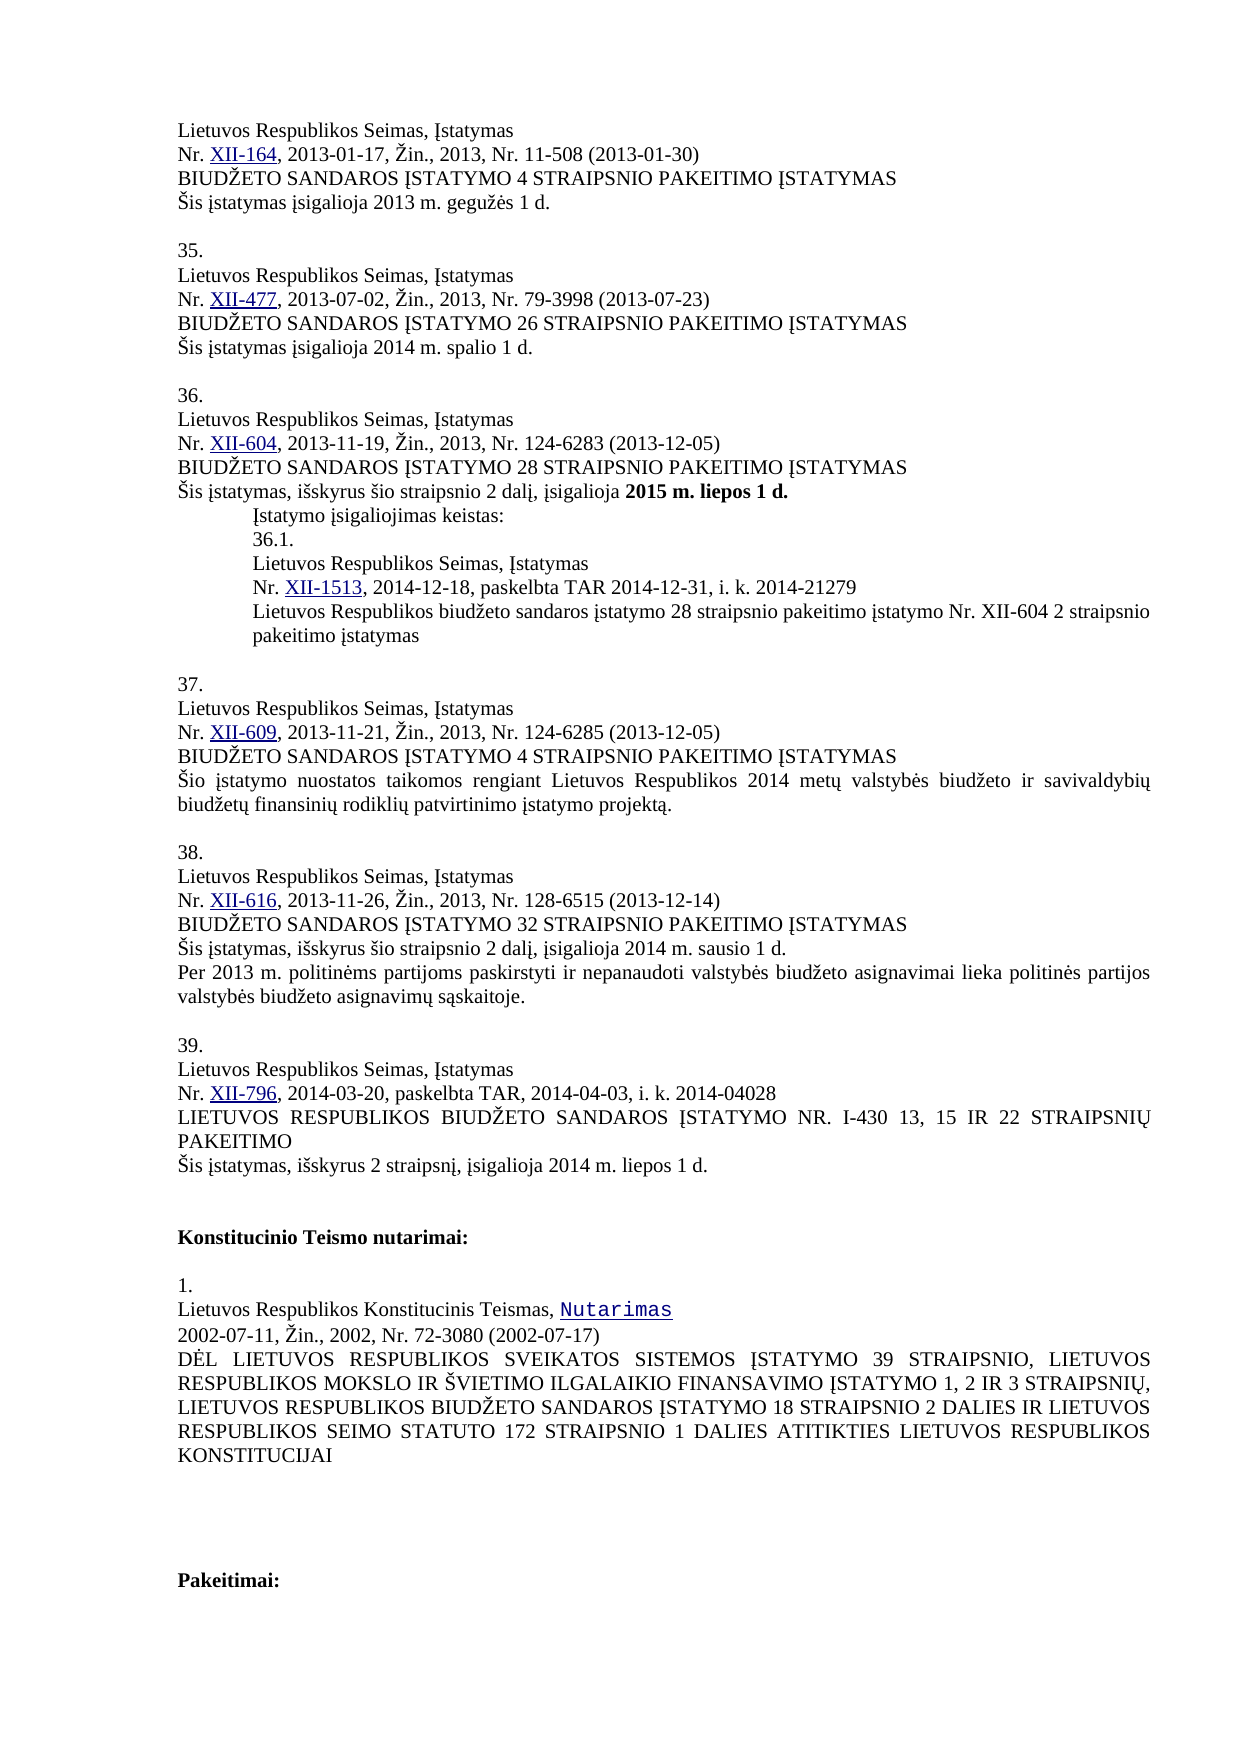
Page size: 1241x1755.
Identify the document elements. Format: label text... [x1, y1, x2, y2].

text BIUDŽETO SANDAROS ĮSTATYMO 4 STRAIPSNIO PAKEITIMO ĮSTATYMAS [177, 166, 1152, 190]
text Nr. XII-604, 2013-11-19, Žin., 2013, Nr. 124-6283 (2013-12-05) [177, 431, 1152, 455]
text 37. [177, 672, 1152, 696]
text 2002-07-11, Žin., 2002, Nr. 72-3080 (2002-07-17) [177, 1323, 1152, 1347]
text Šis įstatymas, išskyrus šio straipsnio 2 dalį, įsigalioja 2015 m. liepos 1 d. [177, 479, 1152, 503]
text Šio įstatymo nuostatos taikomos rengiant Lietuvos Respublikos 2014 metų valstybės biudžeto ir savivaldybių biudžetų finansinių rodiklių patvirtinimo įstatymo projektą. [177, 768, 1152, 816]
text Nr. XII-609, 2013-11-21, Žin., 2013, Nr. 124-6285 (2013-12-05) [177, 720, 1152, 744]
text Šis įstatymas, išskyrus šio straipsnio 2 dalį, įsigalioja 2014 m. sausio 1 d. [177, 936, 1152, 960]
text Lietuvos Respublikos Konstitucinis Teismas, Nutarimas [177, 1297, 1152, 1323]
text Lietuvos Respublikos Seimas, Įstatymas [177, 696, 1152, 720]
text 1. [177, 1273, 1152, 1297]
text Šis įstatymas, išskyrus 2 straipsnį, įsigalioja 2014 m. liepos 1 d. [177, 1153, 1152, 1177]
text Šis įstatymas įsigalioja 2013 m. gegužės 1 d. [177, 190, 1152, 214]
text BIUDŽETO SANDAROS ĮSTATYMO 28 STRAIPSNIO PAKEITIMO ĮSTATYMAS [177, 455, 1152, 479]
text Per 2013 m. politinėms partijoms paskirstyti ir nepanaudoti valstybės biudžeto asignavimai lieka politinės partijos valstybės biudžeto asignavimų sąskaitoje. [177, 960, 1152, 1008]
text 39. [177, 1032, 1152, 1057]
text Lietuvos Respublikos Seimas, Įstatymas [177, 1057, 1152, 1081]
text 35. [177, 238, 1152, 262]
text Įstatymo įsigaliojimas keistas: [177, 503, 1152, 527]
text Nr. XII-164, 2013-01-17, Žin., 2013, Nr. 11-508 (2013-01-30) [177, 142, 1152, 166]
text Nr. XII-1513, 2014-12-18, paskelbta TAR 2014-12-31, i. k. 2014-21279 [177, 575, 1152, 599]
text 36. [177, 383, 1152, 407]
text 36.1. [177, 527, 1152, 551]
text Nr. XII-616, 2013-11-26, Žin., 2013, Nr. 128-6515 (2013-12-14) [177, 888, 1152, 912]
text 38. [177, 840, 1152, 864]
text Lietuvos Respublikos Seimas, Įstatymas [177, 262, 1152, 287]
text Lietuvos Respublikos Seimas, Įstatymas [177, 407, 1152, 431]
text DĖL LIETUVOS RESPUBLIKOS SVEIKATOS SISTEMOS ĮSTATYMO 39 STRAIPSNIO, LIETUVOS RESPUBLIKOS MOKSLO IR ŠVIETIMO ILGALAIKIO FINANSAVIMO ĮSTATYMO 1, 2 IR 3 STRAIPSNIŲ, LIETUVOS RESPUBLIKOS BIUDŽETO SANDAROS ĮSTATYMO 18 STRAIPSNIO 2 DALIES IR LIETUVOS RESPUBLIKOS SEIMO STATUTO 172 STRAIPSNIO 1 DALIES ATITIKTIES LIETUVOS RESPUBLIKOS KONSTITUCIJAI [177, 1347, 1152, 1467]
text Šis įstatymas įsigalioja 2014 m. spalio 1 d. [177, 335, 1152, 359]
text Lietuvos Respublikos Seimas, Įstatymas [177, 551, 1152, 575]
text LIETUVOS RESPUBLIKOS BIUDŽETO SANDAROS ĮSTATYMO NR. I-430 13, 15 IR 22 STRAIPSNIŲ PAKEITIMO [177, 1105, 1152, 1153]
text BIUDŽETO SANDAROS ĮSTATYMO 32 STRAIPSNIO PAKEITIMO ĮSTATYMAS [177, 912, 1152, 936]
text Konstitucinio Teismo nutarimai: [177, 1225, 1152, 1249]
text Nr. XII-477, 2013-07-02, Žin., 2013, Nr. 79-3998 (2013-07-23) [177, 287, 1152, 311]
text Pakeitimai: [177, 1568, 1152, 1592]
text BIUDŽETO SANDAROS ĮSTATYMO 26 STRAIPSNIO PAKEITIMO ĮSTATYMAS [177, 311, 1152, 335]
text Lietuvos Respublikos Seimas, Įstatymas [177, 118, 1152, 142]
text Lietuvos Respublikos Seimas, Įstatymas [177, 864, 1152, 888]
text Nr. XII-796, 2014-03-20, paskelbta TAR, 2014-04-03, i. k. 2014-04028 [177, 1081, 1152, 1105]
text Lietuvos Respublikos biudžeto sandaros įstatymo 28 straipsnio pakeitimo įstatymo Nr. XII-604 2 straipsnio pakeitimo įstatymas [252, 599, 1152, 647]
text BIUDŽETO SANDAROS ĮSTATYMO 4 STRAIPSNIO PAKEITIMO ĮSTATYMAS [177, 744, 1152, 768]
